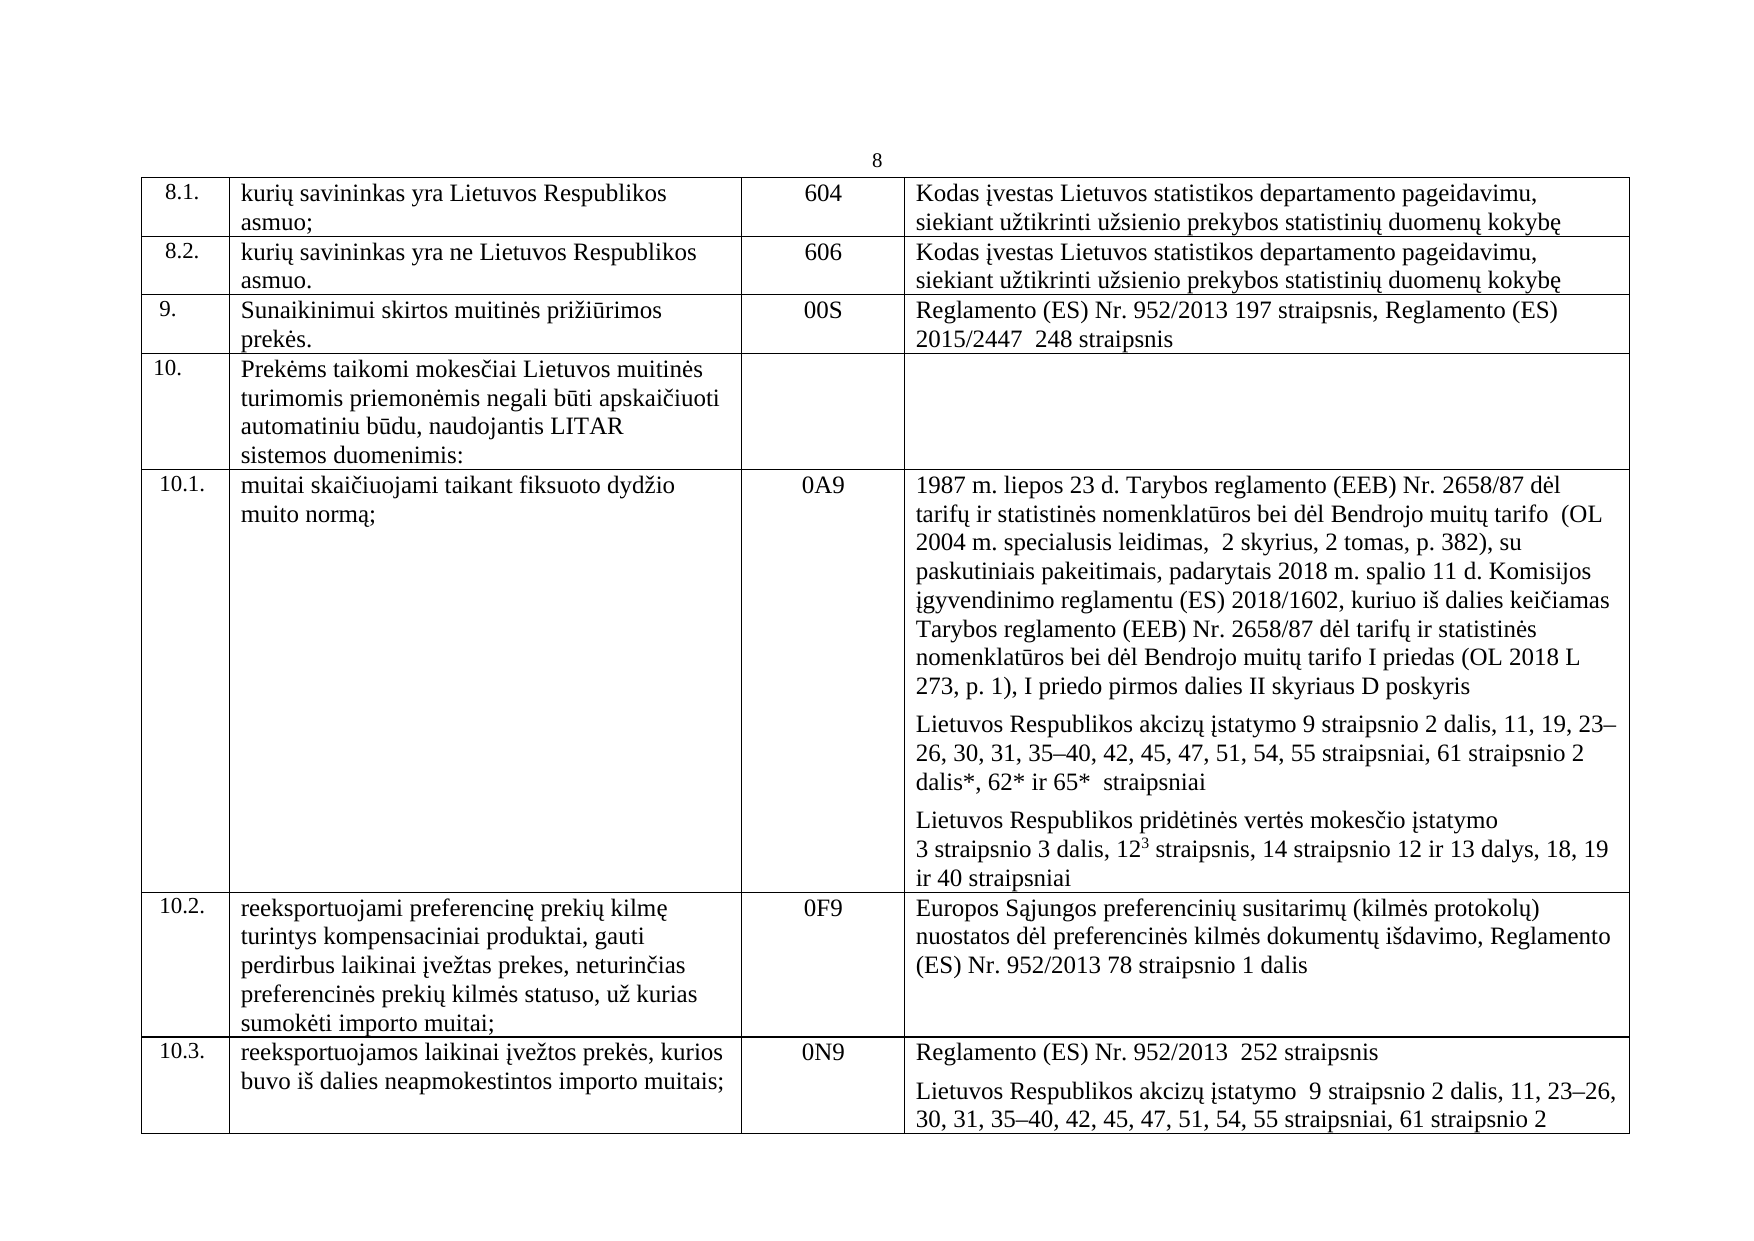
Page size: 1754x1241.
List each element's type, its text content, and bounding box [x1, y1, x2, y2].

table_cell 604 [742, 178, 904, 236]
table_cell muitai skaičiuojami taikant fiksuoto dydžio muito normą; [230, 470, 741, 892]
table_cell Kodas įvestas Lietuvos statistikos departamento pageidavimu, siekiant užtikrinti užsienio prekybos statistinių duomenų kokybę [905, 237, 1629, 294]
table_cell 0F9 [742, 893, 904, 1036]
table_cell kurių savininkas yra ne Lietuvos Respublikos asmuo. [230, 237, 741, 294]
table_cell Reglamento (ES) Nr. 952/2013 252 straipsnis Lietuvos Respublikos akcizų įstatymo 9 straipsnio 2 dalis, 11, 23–26, 30, 31, 35–40, 42, 45, 47, 51, 54, 55 straipsniai, 61 straipsnio 2 [905, 1038, 1629, 1133]
table_cell 0N9 [742, 1038, 904, 1133]
table_cell kurių savininkas yra Lietuvos Respublikos asmuo; [230, 178, 741, 236]
table_cell 10.2. [142, 893, 229, 1036]
table_cell Prekėms taikomi mokesčiai Lietuvos muitinės turimomis priemonėmis negali būti apskaičiuoti automatiniu būdu, naudojantis LITAR sistemos duomenimis: [230, 354, 741, 469]
table_cell 10. [142, 354, 229, 469]
table_cell [905, 354, 1629, 469]
table_cell Kodas įvestas Lietuvos statistikos departamento pageidavimu, siekiant užtikrinti užsienio prekybos statistinių duomenų kokybę [905, 178, 1629, 236]
table_cell 10.3. [142, 1038, 229, 1133]
table_cell [742, 354, 904, 469]
table_cell 0A9 [742, 470, 904, 892]
table_cell 00S [742, 295, 904, 353]
table_cell reeksportuojami preferencinę prekių kilmę turintys kompensaciniai produktai, gauti perdirbus laikinai įvežtas prekes, neturinčias preferencinės prekių kilmės statuso, už kurias sumokėti importo muitai; [230, 893, 741, 1036]
table_cell Europos Sąjungos preferencinių susitarimų (kilmės protokolų) nuostatos dėl preferencinės kilmės dokumentų išdavimo, Reglamento (ES) Nr. 952/2013 78 straipsnio 1 dalis [905, 893, 1629, 1036]
table_cell reeksportuojamos laikinai įvežtos prekės, kurios buvo iš dalies neapmokestintos importo muitais; [230, 1038, 741, 1133]
table_cell 8.1. [142, 178, 229, 236]
table_cell Sunaikinimui skirtos muitinės prižiūrimos prekės. [230, 295, 741, 353]
table_cell 1987 m. liepos 23 d. Tarybos reglamento (EEB) Nr. 2658/87 dėl tarifų ir statistinės nomenklatūros bei dėl Bendrojo muitų tarifo (OL 2004 m. specialusis leidimas, 2 skyrius, 2 tomas, p. 382), su paskutiniais pakeitimais, padarytais 2018 m. spalio 11 d. Komisijos įgyvendinimo reglamentu (ES) 2018/1602, kuriuo iš dalies keičiamas Tarybos reglamento (EEB) Nr. 2658/87 dėl tarifų ir statistinės nomenklatūros bei dėl Bendrojo muitų tarifo I priedas (OL 2018 L 273, p. 1), I priedo pirmos dalies II skyriaus D poskyris Lietuvos Respublikos akcizų įstatymo 9 straipsnio 2 dalis, 11, 19, 23–26, 30, 31, 35–40, 42, 45, 47, 51, 54, 55 straipsniai, 61 straipsnio 2 dalis*, 62* ir 65* straipsniai Lietuvos Respublikos pridėtinės vertės mokesčio įstatymo 3 straipsnio 3 dalis, 123 straipsnis, 14 straipsnio 12 ir 13 dalys, 18, 19 ir 40 straipsniai [905, 470, 1629, 892]
table_cell 606 [742, 237, 904, 294]
table_cell 10.1. [142, 470, 229, 892]
table_cell 9. [142, 295, 229, 353]
table_cell Reglamento (ES) Nr. 952/2013 197 straipsnis, Reglamento (ES) 2015/2447 248 straipsnis [905, 295, 1629, 353]
table_cell 8.2. [142, 237, 229, 294]
